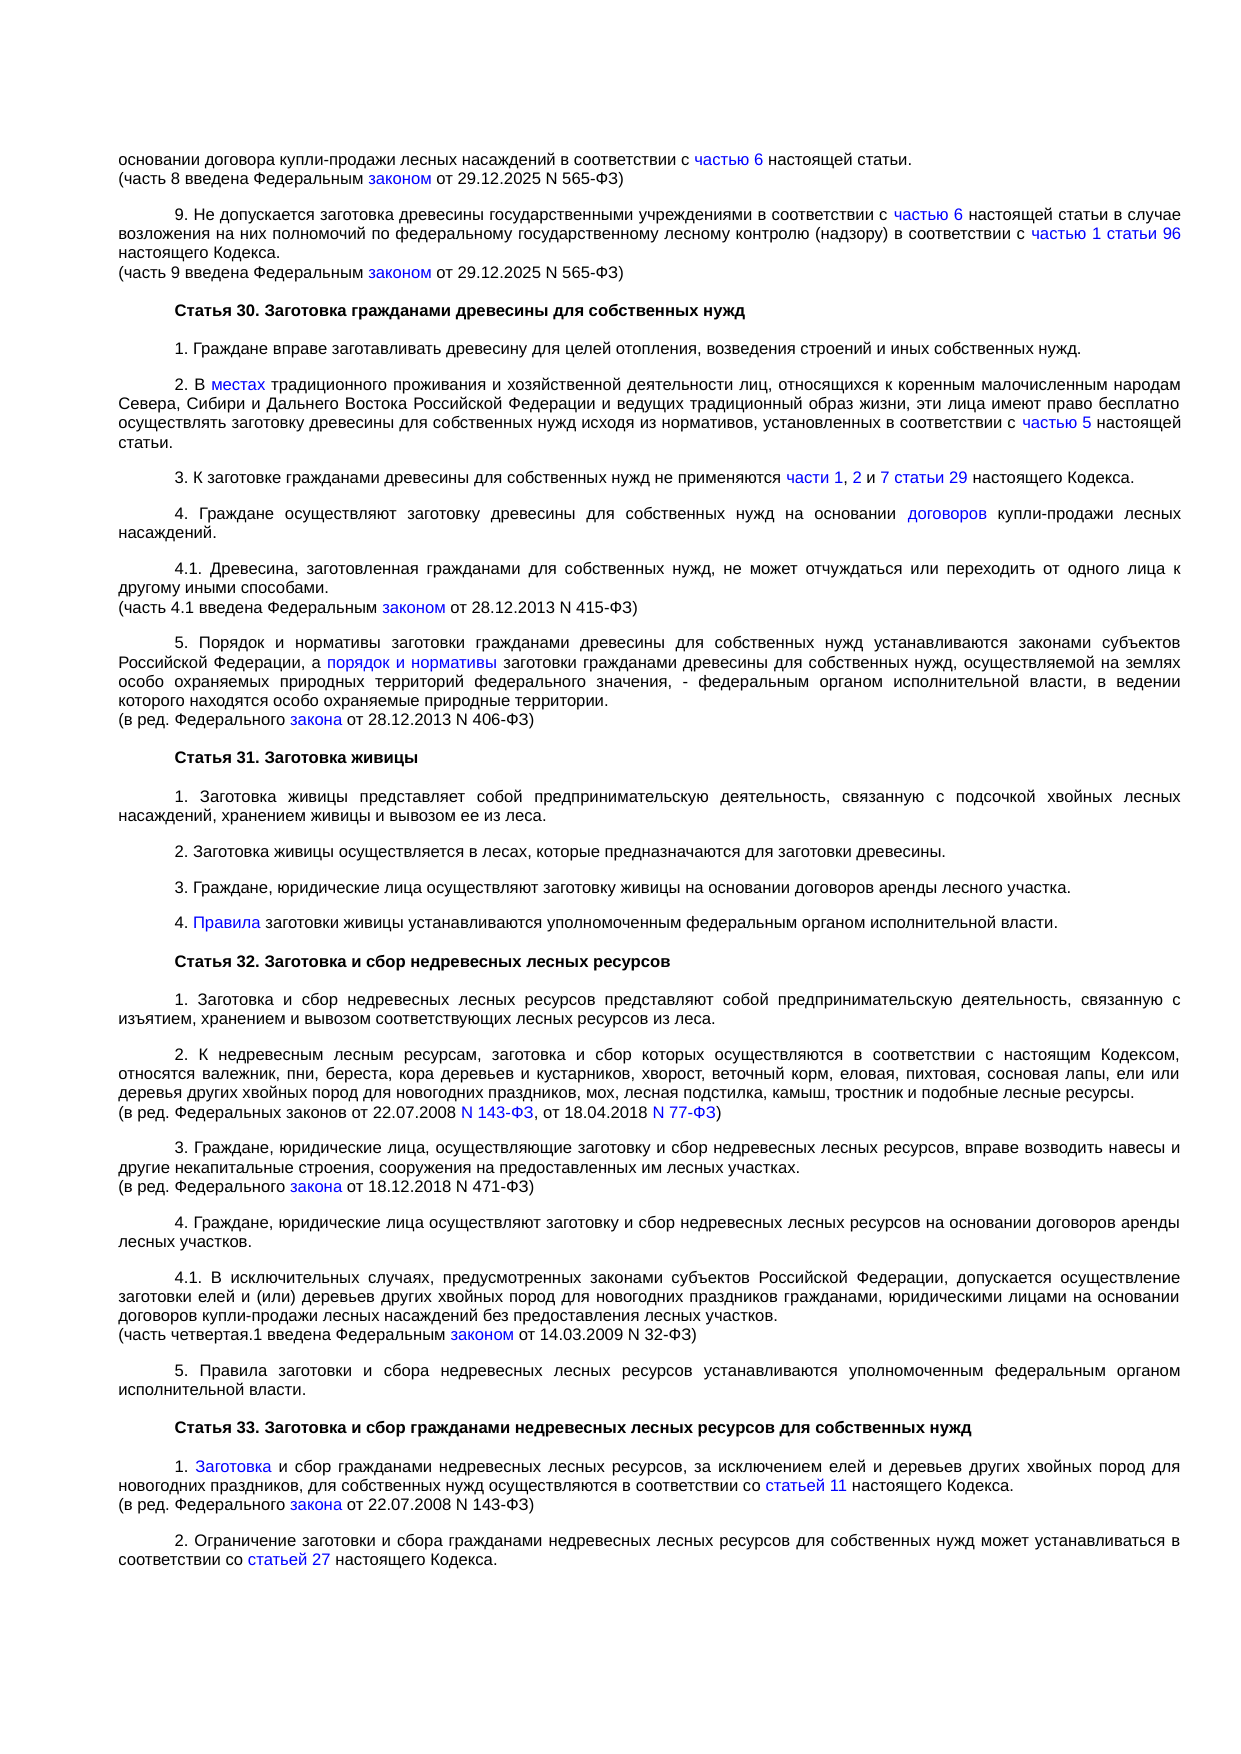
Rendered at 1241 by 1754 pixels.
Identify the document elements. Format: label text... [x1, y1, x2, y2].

text 1. Граждане вправе заготавливать древесину для целей отопления, возведения строений и иных собственных нужд. [118, 339, 1181, 358]
text 5. Порядок и нормативы заготовки гражданами древесины для собственных нужд устанавливаются законами субъектов Российской Федерации, а порядок и нормативы заготовки гражданами древесины для собственных нужд, осуществляемой на землях особо охраняемых природных территорий федерального значения, - федеральным органом исполнительной власти, в ведении которого находятся особо охраняемые природные территории. [118, 633, 1181, 710]
text (в ред. Федерального закона от 22.07.2008 N 143-ФЗ) [118, 1495, 1181, 1514]
subtitle Статья 32. Заготовка и сбор недревесных лесных ресурсов [118, 952, 1181, 971]
text 3. Граждане, юридические лица, осуществляющие заготовку и сбор недревесных лесных ресурсов, вправе возводить навесы и другие некапитальные строения, сооружения на предоставленных им лесных участках. [118, 1138, 1181, 1177]
text (часть 8 введена Федеральным законом от 29.12.2025 N 565-ФЗ) [118, 169, 1181, 188]
text 4.1. В исключительных случаях, предусмотренных законами субъектов Российской Федерации, допускается осуществление заготовки елей и (или) деревьев других хвойных пород для новогодних праздников гражданами, юридическими лицами на основании договоров купли-продажи лесных насаждений без предоставления лесных участков. [118, 1267, 1181, 1325]
text 1. Заготовка и сбор гражданами недревесных лесных ресурсов, за исключением елей и деревьев других хвойных пород для новогодних праздников, для собственных нужд осуществляются в соответствии со статьей 11 настоящего Кодекса. [118, 1457, 1181, 1495]
text 1. Заготовка живицы представляет собой предпринимательскую деятельность, связанную с подсочкой хвойных лесных насаждений, хранением живицы и вывозом ее из леса. [118, 787, 1181, 825]
text 1. Заготовка и сбор недревесных лесных ресурсов представляют собой предпринимательскую деятельность, связанную с изъятием, хранением и вывозом соответствующих лесных ресурсов из леса. [118, 990, 1181, 1028]
text основании договора купли-продажи лесных насаждений в соответствии с частью 6 настоящей статьи. [118, 150, 1181, 169]
text 2. Заготовка живицы осуществляется в лесах, которые предназначаются для заготовки древесины. [118, 842, 1181, 861]
text 4. Правила заготовки живицы устанавливаются уполномоченным федеральным органом исполнительной власти. [118, 913, 1181, 932]
subtitle Статья 31. Заготовка живицы [118, 748, 1181, 767]
text 3. Граждане, юридические лица осуществляют заготовку живицы на основании договоров аренды лесного участка. [118, 877, 1181, 897]
text 4. Граждане осуществляют заготовку древесины для собственных нужд на основании договоров купли-продажи лесных насаждений. [118, 504, 1181, 542]
text (часть 9 введена Федеральным законом от 29.12.2025 N 565-ФЗ) [118, 262, 1181, 282]
subtitle Статья 30. Заготовка гражданами древесины для собственных нужд [118, 301, 1181, 320]
subtitle Статья 33. Заготовка и сбор гражданами недревесных лесных ресурсов для собственных нужд [118, 1418, 1181, 1437]
text (в ред. Федерального закона от 28.12.2013 N 406-ФЗ) [118, 710, 1181, 729]
text 5. Правила заготовки и сбора недревесных лесных ресурсов устанавливаются уполномоченным федеральным органом исполнительной власти. [118, 1361, 1181, 1399]
text (часть четвертая.1 введена Федеральным законом от 14.03.2009 N 32-ФЗ) [118, 1325, 1181, 1344]
text (в ред. Федерального закона от 18.12.2018 N 471-ФЗ) [118, 1177, 1181, 1196]
text 2. К недревесным лесным ресурсам, заготовка и сбор которых осуществляются в соответствии с настоящим Кодексом, относятся валежник, пни, береста, кора деревьев и кустарников, хворост, веточный корм, еловая, пихтовая, сосновая лапы, ели или деревья других хвойных пород для новогодних праздников, мох, лесная подстилка, камыш, тростник и подобные лесные ресурсы. [118, 1045, 1181, 1102]
text 2. Ограничение заготовки и сбора гражданами недревесных лесных ресурсов для собственных нужд может устанавливаться в соответствии со статьей 27 настоящего Кодекса. [118, 1531, 1181, 1569]
text 4. Граждане, юридические лица осуществляют заготовку и сбор недревесных лесных ресурсов на основании договоров аренды лесных участков. [118, 1212, 1181, 1251]
text 3. К заготовке гражданами древесины для собственных нужд не применяются части 1, 2 и 7 статьи 29 настоящего Кодекса. [118, 468, 1181, 487]
text (в ред. Федеральных законов от 22.07.2008 N 143-ФЗ, от 18.04.2018 N 77-ФЗ) [118, 1102, 1181, 1122]
text 2. В местах традиционного проживания и хозяйственной деятельности лиц, относящихся к коренным малочисленным народам Севера, Сибири и Дальнего Востока Российской Федерации и ведущих традиционный образ жизни, эти лица имеют право бесплатно осуществлять заготовку древесины для собственных нужд исходя из нормативов, установленных в соответствии с частью 5 настоящей статьи. [118, 375, 1181, 452]
text (часть 4.1 введена Федеральным законом от 28.12.2013 N 415-ФЗ) [118, 597, 1181, 617]
text 9. Не допускается заготовка древесины государственными учреждениями в соответствии с частью 6 настоящей статьи в случае возложения на них полномочий по федеральному государственному лесному контролю (надзору) в соответствии с частью 1 статьи 96 настоящего Кодекса. [118, 205, 1181, 262]
text 4.1. Древесина, заготовленная гражданами для собственных нужд, не может отчуждаться или переходить от одного лица к другому иными способами. [118, 559, 1181, 597]
